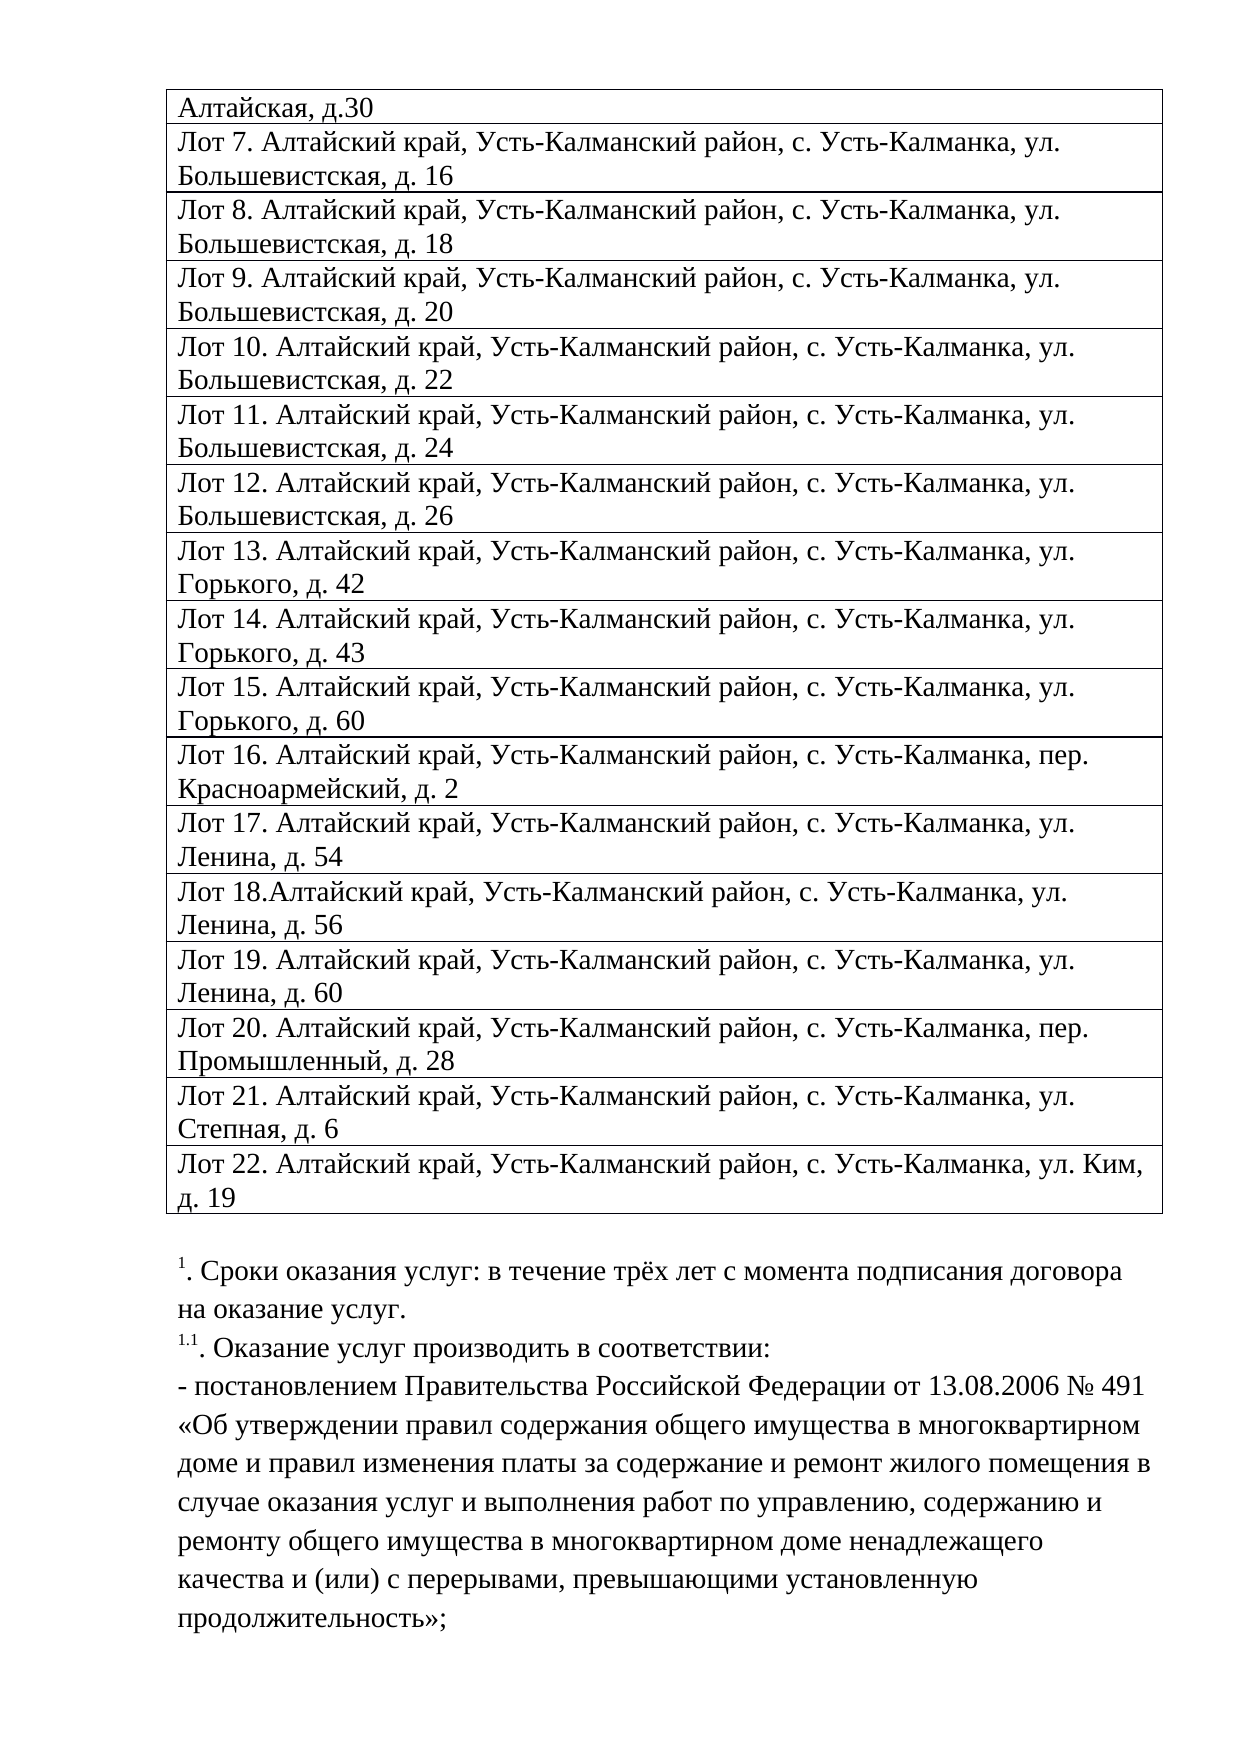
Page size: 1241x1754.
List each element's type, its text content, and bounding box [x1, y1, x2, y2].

table_cell Лот 11. Алтайский край, Усть-Калманский район, с. Усть-Калманка, ул. Большевистская, д. 24 [167, 397, 1162, 464]
table_cell Лот 17. Алтайский край, Усть-Калманский район, с. Усть-Калманка, ул. Ленина, д. 54 [167, 806, 1162, 873]
table_cell Лот 10. Алтайский край, Усть-Калманский район, с. Усть-Калманка, ул. Большевистская, д. 22 [167, 329, 1162, 396]
table_cell Лот 13. Алтайский край, Усть-Калманский район, с. Усть-Калманка, ул. Горького, д. 42 [167, 533, 1162, 600]
text - постановлением Правительства Российской Федерации от 13.08.2006 № 491 «Об утверждении правил содержания общего имущества в многоквартирном доме и правил изменения платы за содержание и ремонт жилого помещения в случае оказания услуг и выполнения работ по управлению, содержанию и ремонту общего имущества в многоквартирном доме ненадлежащего качества и (или) с перерывами, превышающими установленную продолжительность»; [177, 1368, 1152, 1633]
table_cell Лот 22. Алтайский край, Усть-Калманский район, с. Усть-Калманка, ул. Ким, д. 19 [167, 1146, 1162, 1213]
text 1.1. Оказание услуг производить в соответствии: [177, 1330, 1152, 1363]
table_cell Лот 8. Алтайский край, Усть-Калманский район, с. Усть-Калманка, ул. Большевистская, д. 18 [167, 193, 1162, 259]
table_cell Лот 21. Алтайский край, Усть-Калманский район, с. Усть-Калманка, ул. Степная, д. 6 [167, 1078, 1162, 1145]
table_cell Лот 15. Алтайский край, Усть-Калманский район, с. Усть-Калманка, ул. Горького, д. 60 [167, 669, 1162, 736]
table_cell Лот 12. Алтайский край, Усть-Калманский район, с. Усть-Калманка, ул. Большевистская, д. 26 [167, 465, 1162, 532]
table_cell Лот 20. Алтайский край, Усть-Калманский район, с. Усть-Калманка, пер. Промышленный, д. 28 [167, 1010, 1162, 1077]
table_cell Лот 14. Алтайский край, Усть-Калманский район, с. Усть-Калманка, ул. Горького, д. 43 [167, 601, 1162, 668]
table_cell Лот 19. Алтайский край, Усть-Калманский район, с. Усть-Калманка, ул. Ленина, д. 60 [167, 942, 1162, 1009]
table_cell Лот 9. Алтайский край, Усть-Калманский район, с. Усть-Калманка, ул. Большевистская, д. 20 [167, 261, 1162, 328]
table_cell Лот 16. Алтайский край, Усть-Калманский район, с. Усть-Калманка, пер. Красноармейский, д. 2 [167, 738, 1162, 804]
table_cell Алтайская, д.30 [167, 90, 1162, 123]
table_cell Лот 18.Алтайский край, Усть-Калманский район, с. Усть-Калманка, ул. Ленина, д. 56 [167, 874, 1162, 941]
text 1. Сроки оказания услуг: в течение трёх лет с момента подписания договора на оказание услуг. [177, 1253, 1152, 1325]
table_cell Лот 7. Алтайский край, Усть-Калманский район, с. Усть-Калманка, ул. Большевистская, д. 16 [167, 124, 1162, 191]
